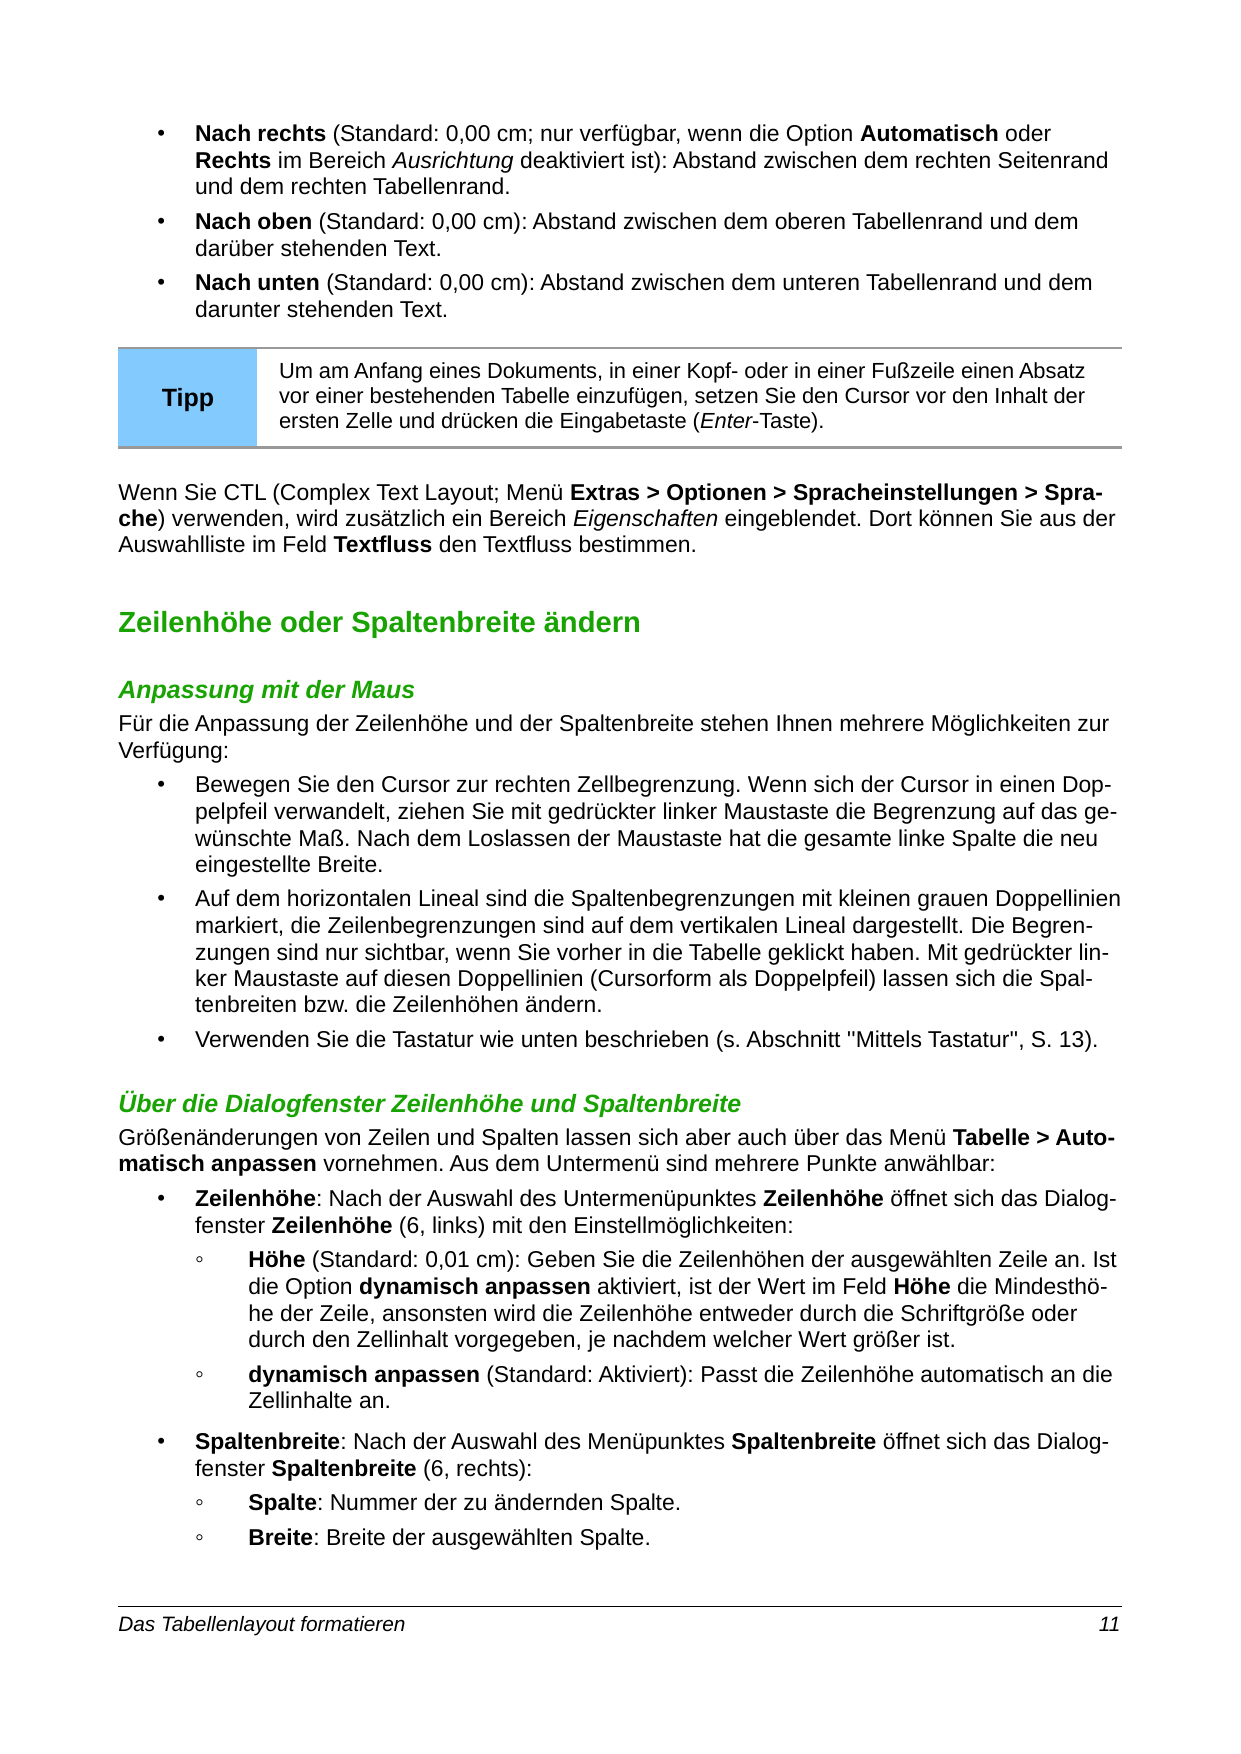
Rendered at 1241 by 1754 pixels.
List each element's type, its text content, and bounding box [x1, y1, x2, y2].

list Breite: Breite der ausgewählten Spalte. [195, 1522, 1122, 1551]
list Nach oben (Standard: 0,00 cm): Abstand zwischen dem oberen Tabellenrand und dem darüber stehenden Text. [157, 206, 1122, 261]
list Bewegen Sie den Cursor zur rechten Zellbegrenzung. Wenn sich der Cursor in einen Dop­pelpfeil verwandelt, ziehen Sie mit gedrückter linker Maustaste die Begrenzung auf das ge­wünschte Maß. Nach dem Loslassen der Maustaste hat die gesamte linke Spalte die neu eingestellte Breite. [157, 769, 1122, 877]
list Spalte: Nummer der zu ändernden Spalte. [195, 1487, 1122, 1516]
subtitle Über die Dialogfenster Zeilenhöhe und Spaltenbreite [118, 1089, 1122, 1117]
list dynamisch anpassen (Standard: Aktiviert): Passt die Zeilenhöhe automatisch an die Zellinhalte an. [195, 1358, 1122, 1414]
text Wenn Sie CTL (Complex Text Layout; Menü Extras > Optionen > Spracheinstellungen > Spra­che) verwenden, wird zusätzlich ein Bereich Eigenschaften eingeblendet. Dort können Sie aus der Auswahlliste im Feld Textfluss den Textfluss bestimmen. [118, 478, 1122, 558]
list Spaltenbreite: Nach der Auswahl des Menüpunktes Spaltenbreite öffnet sich das Dialog­fenster Spaltenbreite (Abbildung 6, rechts): [157, 1426, 1122, 1481]
list Größenänderungen von Zeilen und Spalten lassen sich aber auch über das Menü Tabelle > Auto­matisch anpassen vornehmen. Aus dem Untermenü sind mehrere Punkte anwählbar: [118, 1124, 1122, 1177]
list Nach rechts (Standard: 0,00 cm; nur verfügbar, wenn die Option Automatisch oder Rechts im Bereich Ausrichtung deaktiviert ist): Abstand zwischen dem rechten Seitenrand und dem rechten Tabellenrand. [157, 118, 1122, 199]
list Für die Anpassung der Zeilenhöhe und der Spaltenbreite stehen Ihnen mehrere Möglichkeiten zur Verfü­gung: [118, 710, 1122, 763]
table_header Um am Anfang eines Dokuments, in einer Kopf- oder in einer Fußzeile einen Absatz vor einer bestehenden Tabelle einzufügen, setzen Sie den Cursor vor den Inhalt der ersten Zelle und drücken die Eingabetaste (Enter-Taste). [258, 349, 1122, 446]
list Auf dem horizontalen Lineal sind die Spaltenbegrenzungen mit kleinen grauen Doppellinien markiert, die Zeilenbegrenzungen sind auf dem vertikalen Lineal dargestellt. Die Begren­zungen sind nur sichtbar, wenn Sie vorher in die Tabelle geklickt haben. Mit gedrückter lin­ker Maustaste auf diesen Doppellinien (Cursorform als Doppelpfeil) lassen sich die Spal­tenbreiten bzw. die Zeilenhöhen ändern. [157, 883, 1122, 1018]
list Zeilenhöhe: Nach der Auswahl des Untermenüpunktes Zeilenhöhe öffnet sich das Dialog­fenster Zeilenhöhe (Abbildung 6, links) mit den Einstellmöglichkeiten: [157, 1183, 1122, 1238]
subtitle Anpassung mit der Maus [118, 675, 1122, 704]
table_header Tipp [118, 349, 257, 446]
list Nach unten (Standard: 0,00 cm): Abstand zwischen dem unteren Tabellenrand und dem darunter stehenden Text. [157, 267, 1122, 322]
list Verwenden Sie die Tastatur wie unten beschrieben (s. Abschnitt ''Mittels Tastatur'', S. 13). [157, 1024, 1122, 1053]
list Höhe (Standard: 0,01 cm): Geben Sie die Zeilenhöhen der ausgewählten Zeile an. Ist die Option dynamisch anpassen aktiviert, ist der Wert im Feld Höhe die Mindesthö­he der Zeile, ansonsten wird die Zeilenhöhe entweder durch die Schriftgröße oder durch den Zellinhalt vorgegeben, je nachdem welcher Wert größer ist. [195, 1244, 1122, 1352]
subtitle Zeilenhöhe oder Spaltenbreite ändern [118, 606, 1122, 639]
